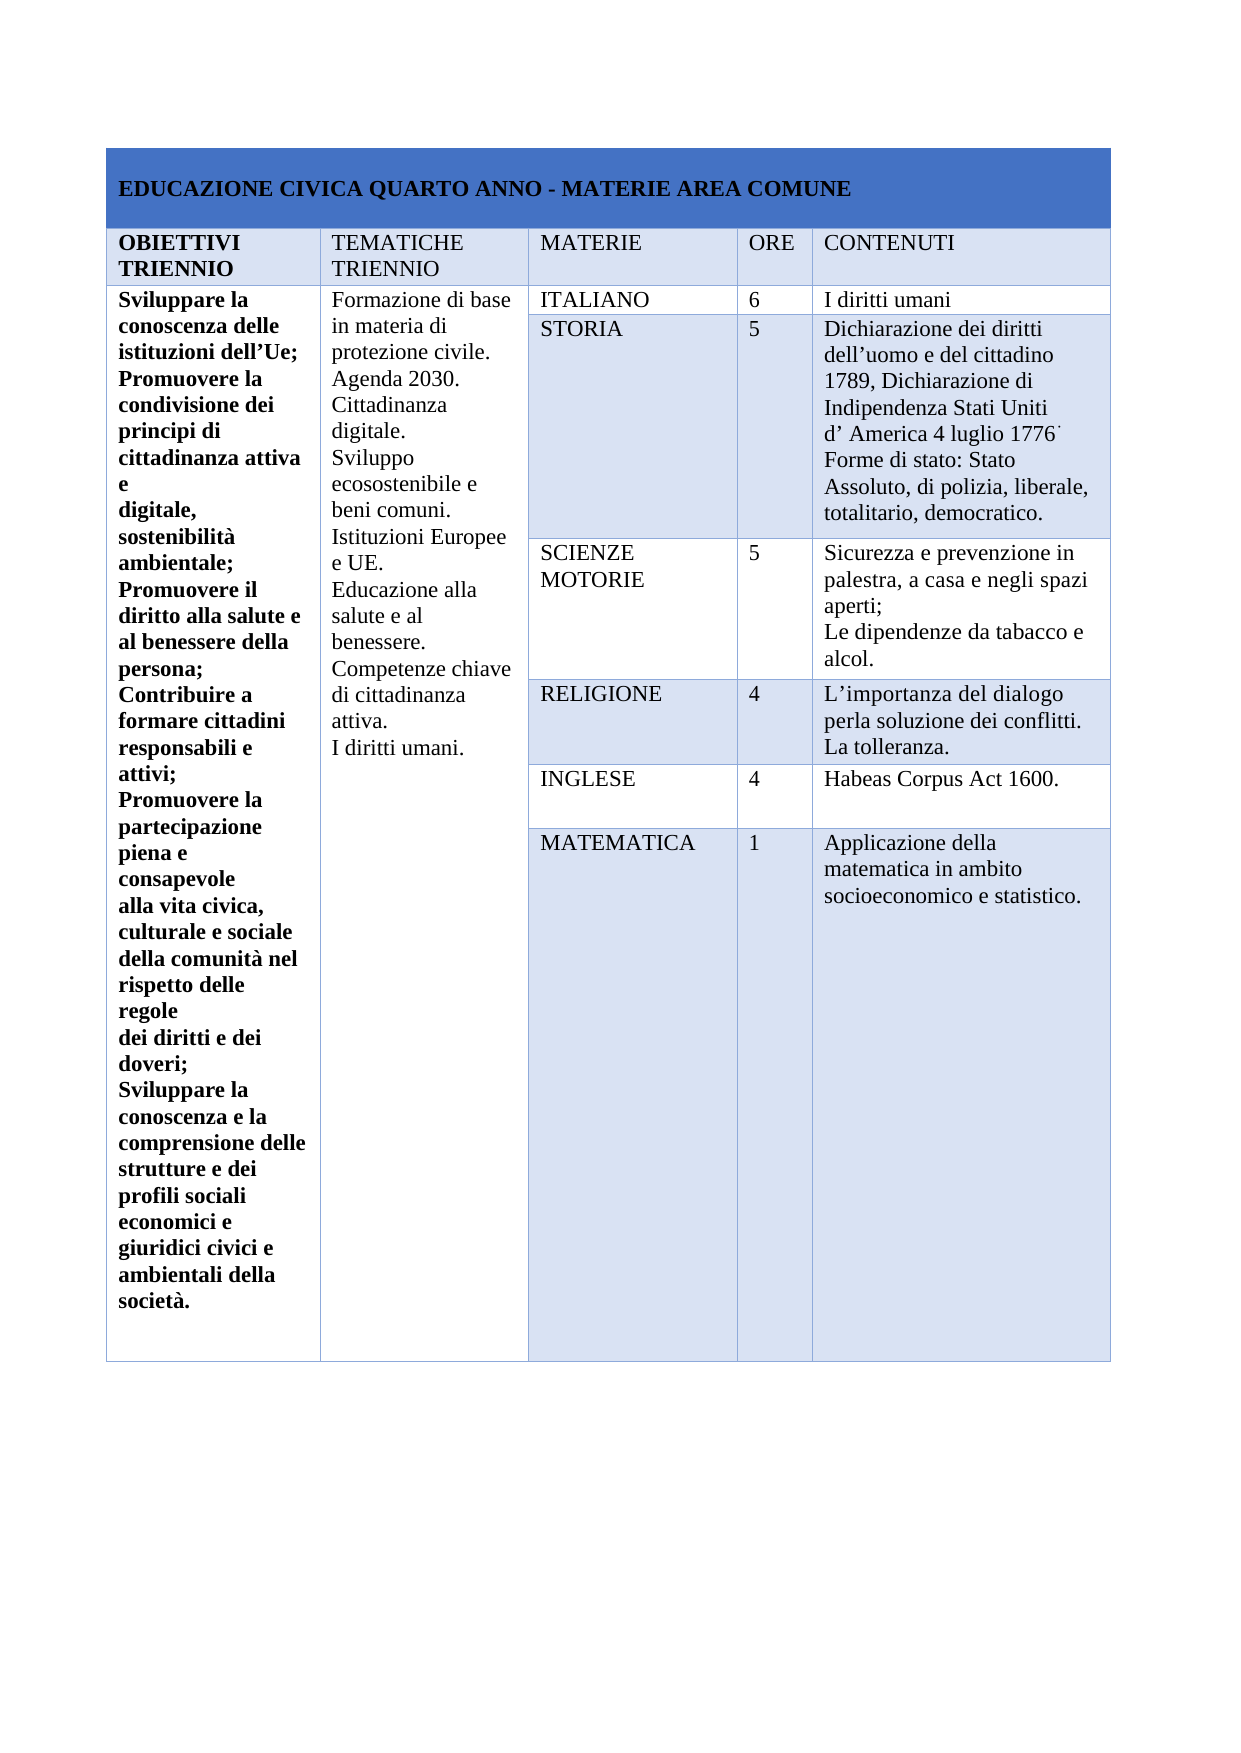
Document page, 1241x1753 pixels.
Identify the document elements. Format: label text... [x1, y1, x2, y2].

table_cell Sicurezza e prevenzione in palestra, a casa e negli spazi aperti; Le dipendenze da tabacco e alcol. [813, 539, 1110, 679]
table_cell 6 [738, 286, 812, 314]
table_cell SCIENZE MOTORIE [529, 539, 737, 679]
table_cell I diritti umani [813, 286, 1110, 314]
table_cell 5 [738, 539, 812, 679]
table_cell Dichiarazione dei diritti dell’uomo e del cittadino 1789, Dichiarazione di Indipendenza Stati Uniti d’ America 4 luglio 1776͘ Forme di stato: Stato Assoluto, di polizia, liberale, totalitario, democratico. [813, 315, 1110, 538]
table_cell MATEMATICA [529, 829, 737, 1361]
table_cell Habeas Corpus Act 1600. [813, 765, 1110, 828]
table_cell Formazione di base in materia di protezione civile. Agenda 2030. Cittadinanza digitale. Sviluppo ecosostenibile e beni comuni. Istituzioni Europee e UE. Educazione alla salute e al benessere. Competenze chiave di cittadinanza attiva. I diritti umani. [321, 286, 528, 1361]
table_cell TEMATICHE TRIENNIO [321, 229, 528, 285]
table_cell CONTENUTI [813, 229, 1110, 285]
table_cell 1 [738, 829, 812, 1361]
table_cell ITALIANO [529, 286, 737, 314]
table_cell ORE [738, 229, 812, 285]
table_cell Sviluppare la conoscenza delle istituzioni dell’Ue; Promuovere la condivisione dei principi di cittadinanza attiva e digitale, sostenibilità ambientale; Promuovere il diritto alla salute e al benessere della persona; Contribuire a formare cittadini responsabili e attivi; Promuovere la partecipazione piena e consapevole alla vita civica, culturale e sociale della comunità nel rispetto delle regole dei diritti e dei doveri; Sviluppare la conoscenza e la comprensione delle strutture e dei profili sociali economici e giuridici civici e ambientali della società. [107, 286, 320, 1361]
table_cell RELIGIONE [529, 680, 737, 764]
table_cell 5 [738, 315, 812, 538]
table_cell OBIETTIVI TRIENNIO [107, 229, 320, 285]
table_cell INGLESE [529, 765, 737, 828]
table_cell STORIA [529, 315, 737, 538]
table_cell 4 [738, 765, 812, 828]
table_header EDUCAZIONE CIVICA QUARTO ANNO - MATERIE AREA COMUNE [107, 149, 1110, 228]
table_cell L’importanza del dialogo perla soluzione dei conflitti. La tolleranza. [813, 680, 1110, 764]
table_cell MATERIE [529, 229, 737, 285]
table_cell 4 [738, 680, 812, 764]
table_cell Applicazione della matematica in ambito socioeconomico e statistico. [813, 829, 1110, 1361]
